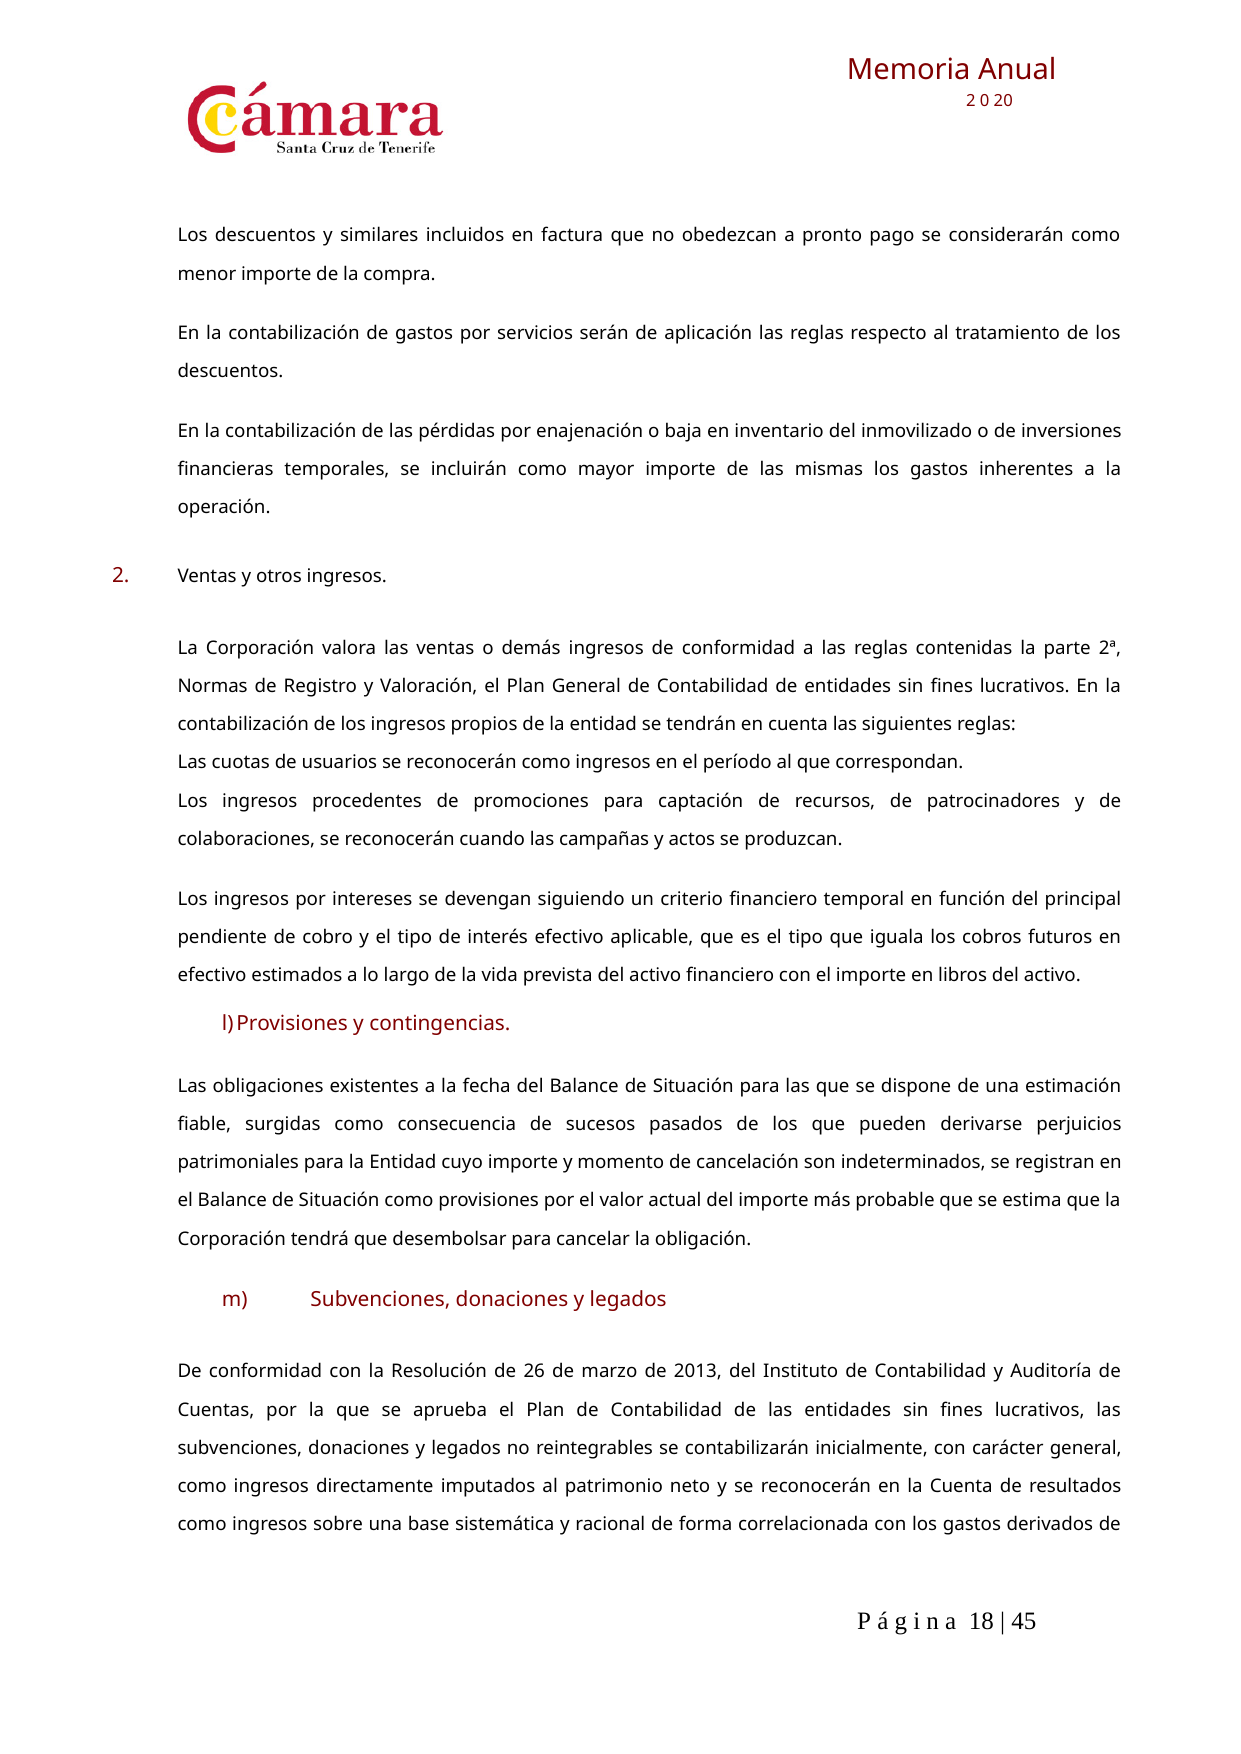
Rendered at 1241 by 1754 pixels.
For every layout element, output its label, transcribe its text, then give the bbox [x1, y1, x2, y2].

list Subvenciones, donaciones y legados [222, 1284, 1122, 1313]
text La Corporación valora las ventas o demás ingresos de conformidad a las reglas contenidas la parte 2ª, Normas de Registro y Valoración, el Plan General de Contabilidad de entidades sin fines lucrativos. En la contabilización de los ingresos propios de la entidad se tendrán en cuenta las siguientes reglas: [177, 634, 1122, 736]
text Los ingresos procedentes de promociones para captación de recursos, de patrocinadores y de colaboraciones, se reconocerán cuando las campañas y actos se produzcan. [177, 787, 1122, 851]
text Las obligaciones existentes a la fecha del Balance de Situación para las que se dispone de una estimación fiable, surgidas como consecuencia de sucesos pasados de los que pueden derivarse perjuicios patrimoniales para la Entidad cuyo importe y momento de cancelación son indeterminados, se registran en el Balance de Situación como provisiones por el valor actual del importe más probable que se estima que la Corporación tendrá que desembolsar para cancelar la obligación. [177, 1072, 1122, 1250]
text En la contabilización de las pérdidas por enajenación o baja en inventario del inmovilizado o de inversiones financieras temporales, se incluirán como mayor importe de las mismas los gastos inherentes a la operación. [177, 417, 1122, 519]
text De conformidad con la Resolución de 26 de marzo de 2013, del Instituto de Contabilidad y Auditoría de Cuentas, por la que se aprueba el Plan de Contabilidad de las entidades sin fines lucrativos, las subvenciones, donaciones y legados no reintegrables se contabilizarán inicialmente, con carácter general, como ingresos directamente imputados al patrimonio neto y se reconocerán en la Cuenta de resultados como ingresos sobre una base sistemática y racional de forma correlacionada con los gastos derivados de [177, 1358, 1122, 1536]
text Los descuentos y similares incluidos en factura que no obedezcan a pronto pago se considerarán como menor importe de la compra. [177, 222, 1122, 285]
list Ventas y otros ingresos. [112, 560, 1122, 588]
text En la contabilización de gastos por servicios serán de aplicación las reglas respecto al tratamiento de los descuentos. [177, 319, 1122, 383]
list Provisiones y contingencias. [222, 1008, 1122, 1036]
text Los ingresos por intereses se devengan siguiendo un criterio financiero temporal en función del principal pendiente de cobro y el tipo de interés efectivo aplicable, que es el tipo que iguala los cobros futuros en efectivo estimados a lo largo de la vida prevista del activo financiero con el importe en libros del activo. [177, 885, 1122, 987]
text Las cuotas de usuarios se reconocerán como ingresos en el período al que correspondan. [177, 749, 1122, 774]
